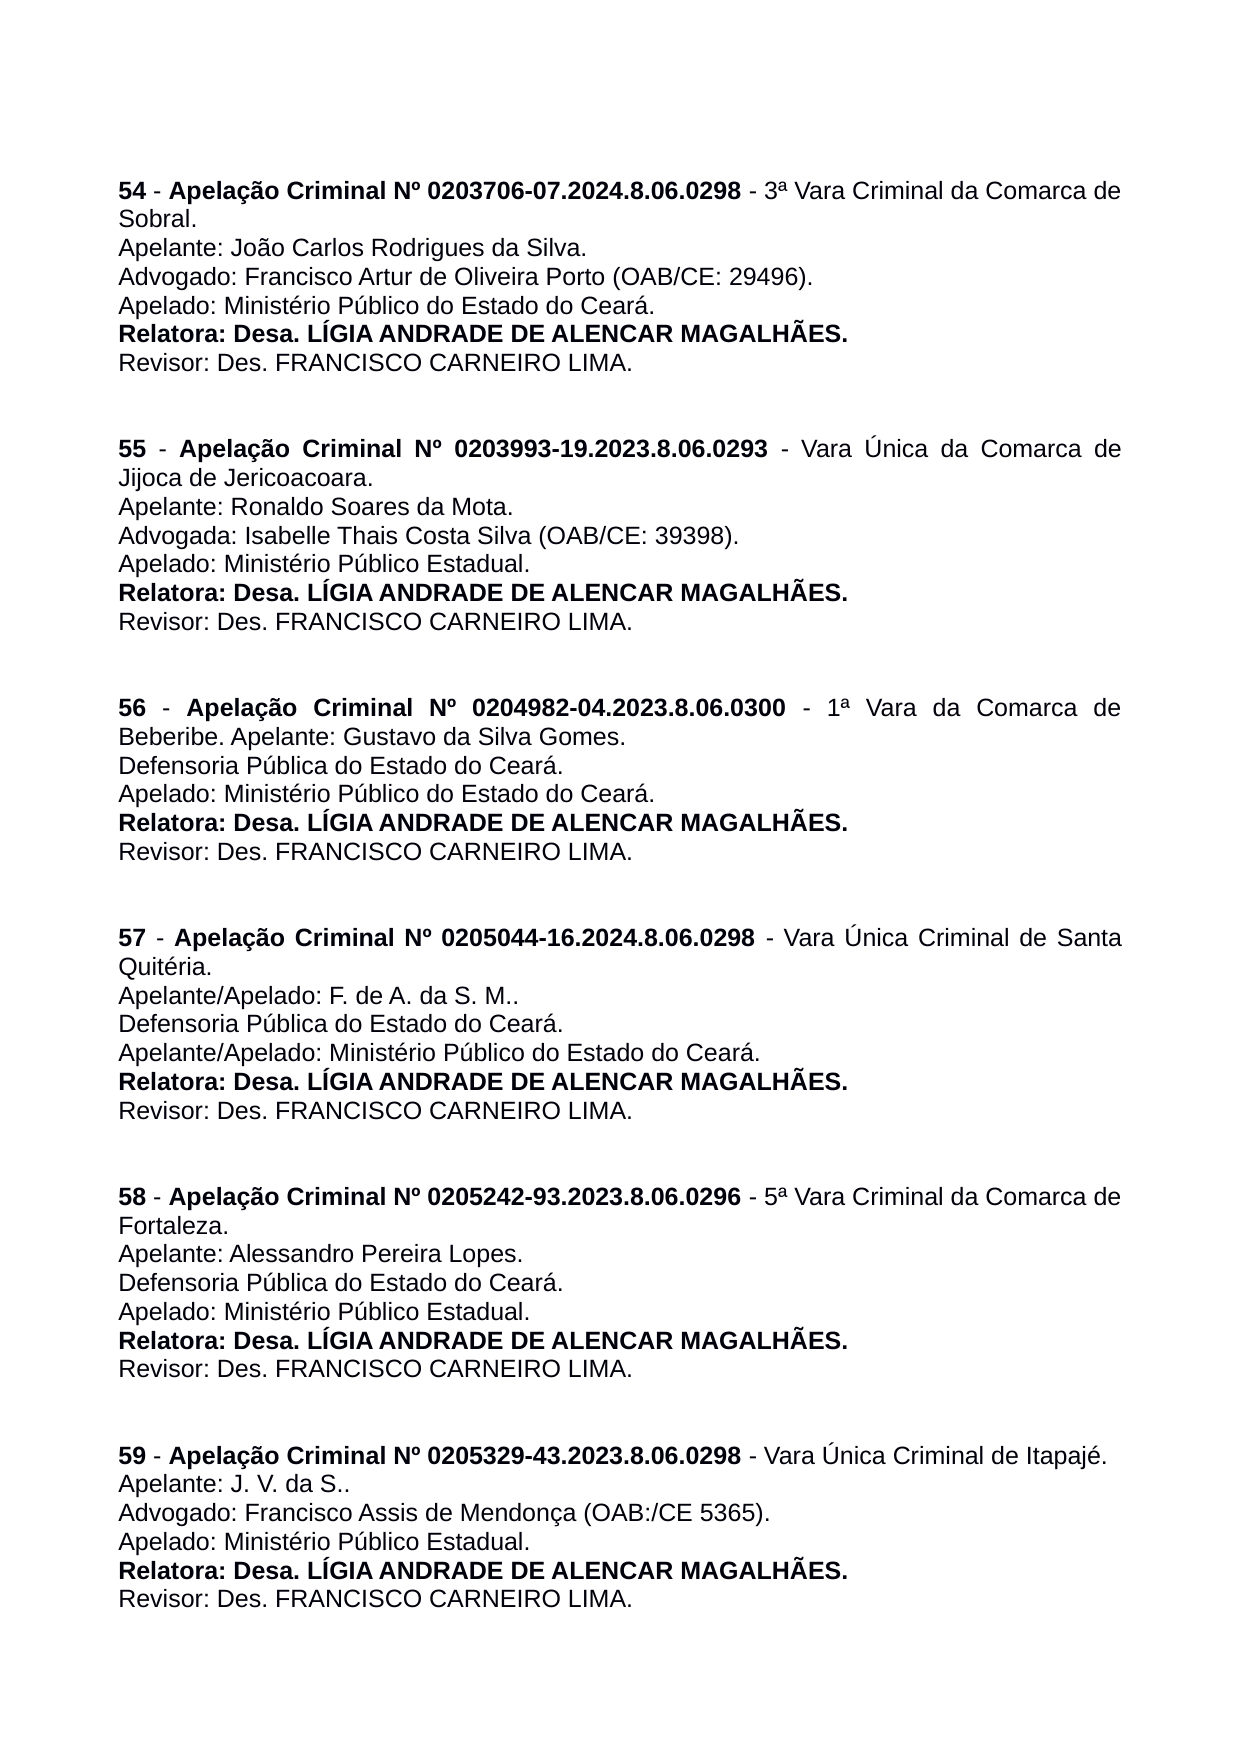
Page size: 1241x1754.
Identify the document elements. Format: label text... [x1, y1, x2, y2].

text Revisor: Des. FRANCISCO CARNEIRO LIMA. [118, 1354, 1122, 1383]
text Apelante: J. V. da S.. [118, 1469, 1122, 1498]
text Revisor: Des. FRANCISCO CARNEIRO LIMA. [118, 1584, 1122, 1613]
text 55 - Apelação Criminal Nº 0203993-19.2023.8.06.0293 - Vara Única da Comarca de Jijoca de Jericoacoara. [118, 434, 1122, 492]
text Relatora: Desa. LÍGIA ANDRADE DE ALENCAR MAGALHÃES. [118, 319, 1122, 348]
text Defensoria Pública do Estado do Ceará. [118, 751, 1122, 779]
text Revisor: Des. FRANCISCO CARNEIRO LIMA. [118, 607, 1122, 636]
text Relatora: Desa. LÍGIA ANDRADE DE ALENCAR MAGALHÃES. [118, 808, 1122, 837]
text Apelado: Ministério Público do Estado do Ceará. [118, 291, 1122, 319]
text 58 - Apelação Criminal Nº 0205242-93.2023.8.06.0296 - 5ª Vara Criminal da Comarca de Fortaleza. [118, 1182, 1122, 1239]
text Apelante/Apelado: F. de A. da S. M.. [118, 981, 1122, 1009]
text Apelado: Ministério Público Estadual. [118, 549, 1122, 578]
text Defensoria Pública do Estado do Ceará. [118, 1268, 1122, 1297]
text 59 - Apelação Criminal Nº 0205329-43.2023.8.06.0298 - Vara Única Criminal de Itapajé. [118, 1441, 1122, 1469]
text 56 - Apelação Criminal Nº 0204982-04.2023.8.06.0300 - 1ª Vara da Comarca de Beberibe. Apelante: Gustavo da Silva Gomes. [118, 693, 1122, 751]
text Relatora: Desa. LÍGIA ANDRADE DE ALENCAR MAGALHÃES. [118, 578, 1122, 607]
text Apelado: Ministério Público Estadual. [118, 1527, 1122, 1556]
text Apelante: Alessandro Pereira Lopes. [118, 1239, 1122, 1268]
text Relatora: Desa. LÍGIA ANDRADE DE ALENCAR MAGALHÃES. [118, 1556, 1122, 1584]
text 57 - Apelação Criminal Nº 0205044-16.2024.8.06.0298 - Vara Única Criminal de Santa Quitéria. [118, 923, 1122, 981]
text Revisor: Des. FRANCISCO CARNEIRO LIMA. [118, 348, 1122, 377]
text Relatora: Desa. LÍGIA ANDRADE DE ALENCAR MAGALHÃES. [118, 1326, 1122, 1354]
text Advogado: Francisco Assis de Mendonça (OAB:/CE 5365). [118, 1498, 1122, 1527]
text Relatora: Desa. LÍGIA ANDRADE DE ALENCAR MAGALHÃES. [118, 1067, 1122, 1096]
text Apelado: Ministério Público do Estado do Ceará. [118, 779, 1122, 808]
text Apelado: Ministério Público Estadual. [118, 1297, 1122, 1326]
text Apelante: Ronaldo Soares da Mota. [118, 492, 1122, 521]
text Advogado: Francisco Artur de Oliveira Porto (OAB/CE: 29496). [118, 262, 1122, 291]
text Revisor: Des. FRANCISCO CARNEIRO LIMA. [118, 837, 1122, 866]
text Apelante: João Carlos Rodrigues da Silva. [118, 233, 1122, 262]
text Apelante/Apelado: Ministério Público do Estado do Ceará. [118, 1038, 1122, 1067]
text Revisor: Des. FRANCISCO CARNEIRO LIMA. [118, 1096, 1122, 1124]
text 54 - Apelação Criminal Nº 0203706-07.2024.8.06.0298 - 3ª Vara Criminal da Comarca de Sobral. [118, 176, 1122, 233]
text Advogada: Isabelle Thais Costa Silva (OAB/CE: 39398). [118, 521, 1122, 549]
text Defensoria Pública do Estado do Ceará. [118, 1009, 1122, 1038]
